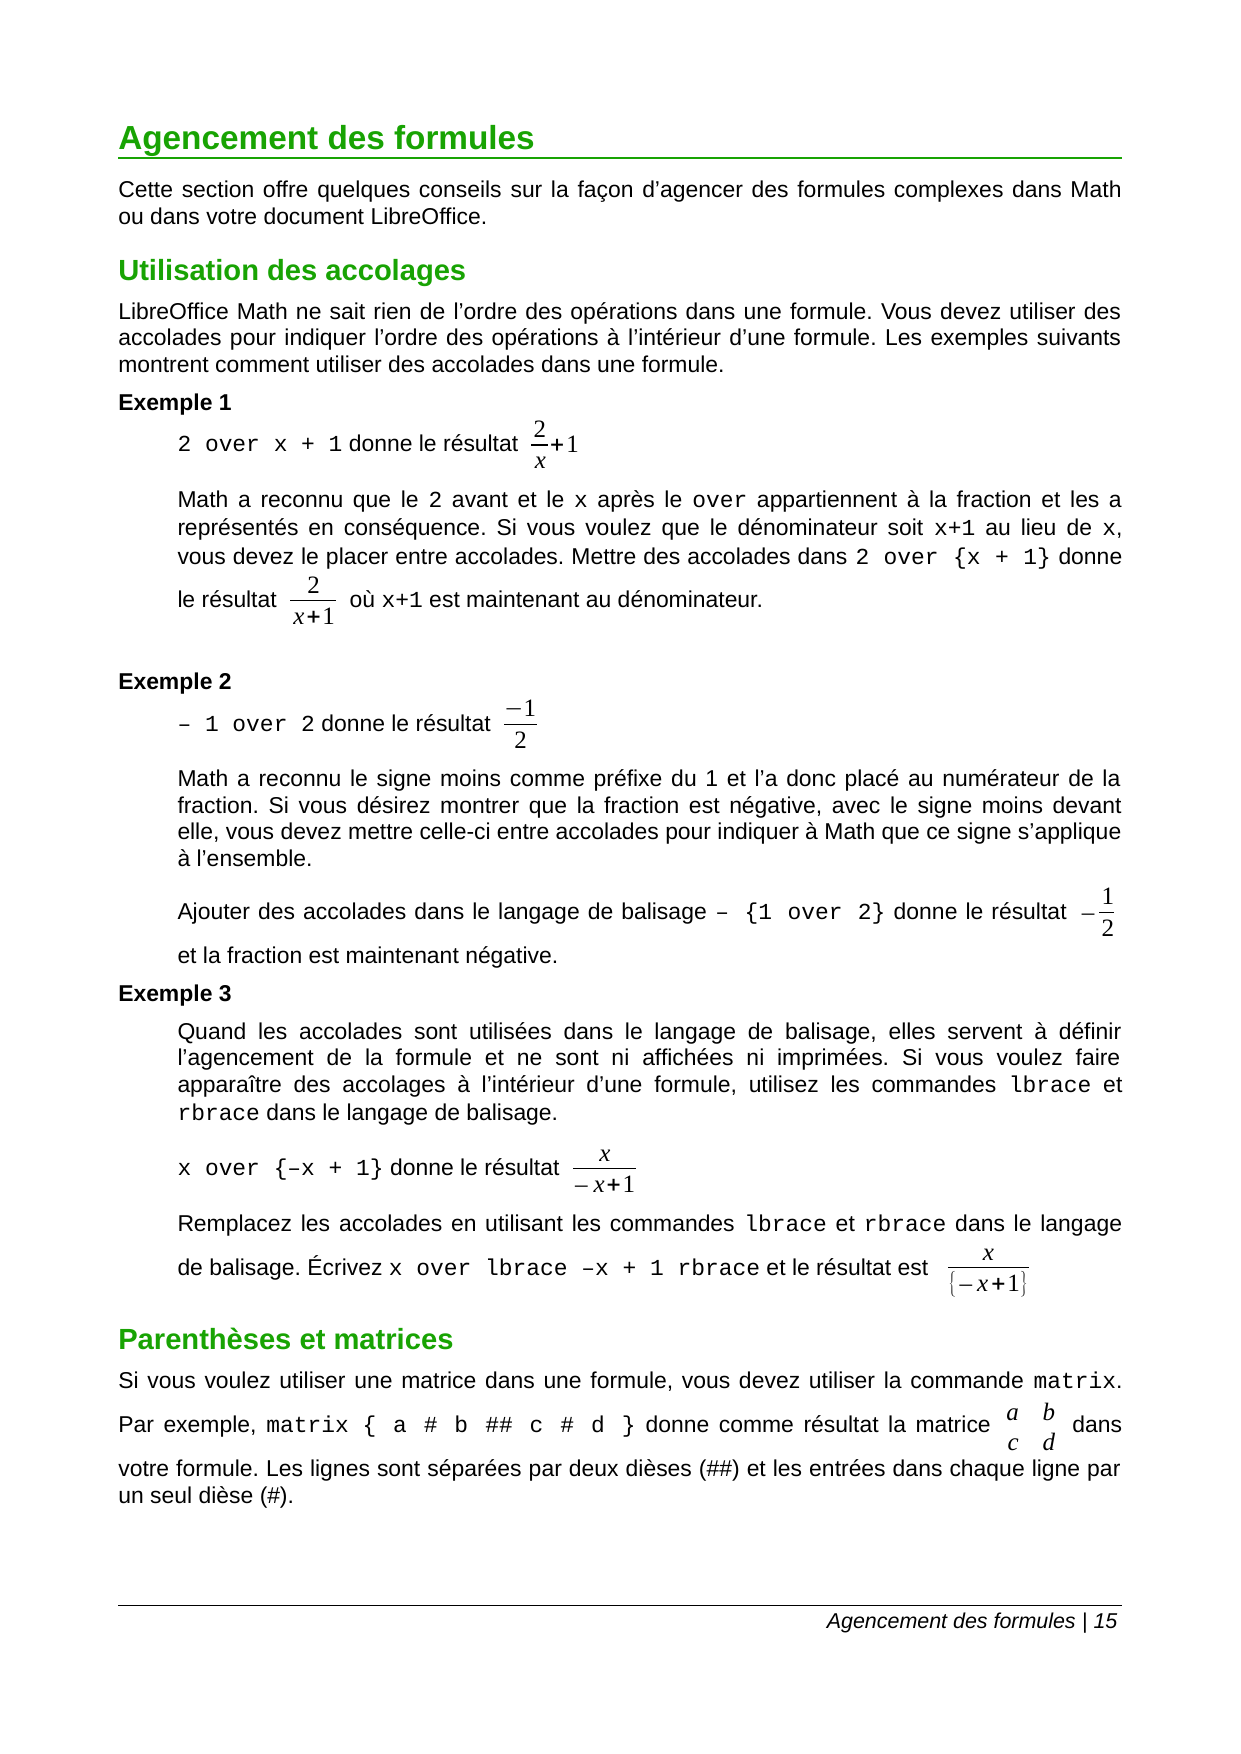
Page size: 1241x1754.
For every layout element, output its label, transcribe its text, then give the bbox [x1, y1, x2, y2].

text Exemple 1 [118, 389, 1122, 415]
text Exemple 2 [118, 668, 1122, 694]
text Ajouter des accolades dans le langage de balisage – {1 over 2} donne le résultat et la fraction est maintenant négative. [177, 883, 1122, 968]
text Math a reconnu que le 2 avant et le x après le over appartiennent à la fraction et les a représentés en conséquence. Si vous voulez que le dénominateur soit x+1 au lieu de x, vous devez le placer entre accolades. Mettre des accolades dans 2 over {x + 1} donne le résultat où x+1 est maintenant au dénominateur. [177, 486, 1122, 630]
subtitle Utilisation des accolages [118, 253, 1122, 286]
text LibreOffice Math ne sait rien de l’ordre des opérations dans une formule. Vous devez utiliser des accolades pour indiquer l’ordre des opérations à l’intérieur d’une formule. Les exemples suivants montrent comment utiliser des accolades dans une formule. [118, 298, 1122, 377]
subtitle Agencement des formules [118, 118, 1122, 157]
text x over {–x + 1} donne le résultat [177, 1139, 1122, 1198]
text Remplacez les accolades en utilisant les commandes lbrace et rbrace dans le langage de balisage. Écrivez x over lbrace –x + 1 rbrace et le résultat est [177, 1210, 1122, 1298]
text 2 over x + 1 donne le résultat [177, 415, 1122, 474]
subtitle Parenthèses et matrices [118, 1322, 1122, 1355]
text Cette section offre quelques conseils sur la façon d’agencer des formules complexes dans Math ou dans votre document LibreOffice. [118, 176, 1122, 229]
text Si vous voulez utiliser une matrice dans une formule, vous devez utiliser la commande matrix. Par exemple, matrix { a # b ## c # d } donne comme résultat la matrice dans votre formule. Les lignes sont séparées par deux dièses (##) et les entrées dans chaque ligne par un seul dièse (#). [118, 1367, 1122, 1508]
text – 1 over 2 donne le résultat [177, 694, 1122, 754]
text Math a reconnu le signe moins comme préfixe du 1 et l’a donc placé au numérateur de la fraction. Si vous désirez montrer que la fraction est négative, avec le signe moins devant elle, vous devez mettre celle-ci entre accolades pour indiquer à Math que ce signe s’applique à l’ensemble. [177, 765, 1122, 871]
text Exemple 3 [118, 980, 1122, 1006]
text Quand les accolades sont utilisées dans le langage de balisage, elles servent à définir l’agencement de la formule et ne sont ni affichées ni imprimées. Si vous voulez faire apparaître des accolages à l’intérieur d’une formule, utilisez les commandes lbrace et rbrace dans le langage de balisage. [177, 1018, 1122, 1127]
